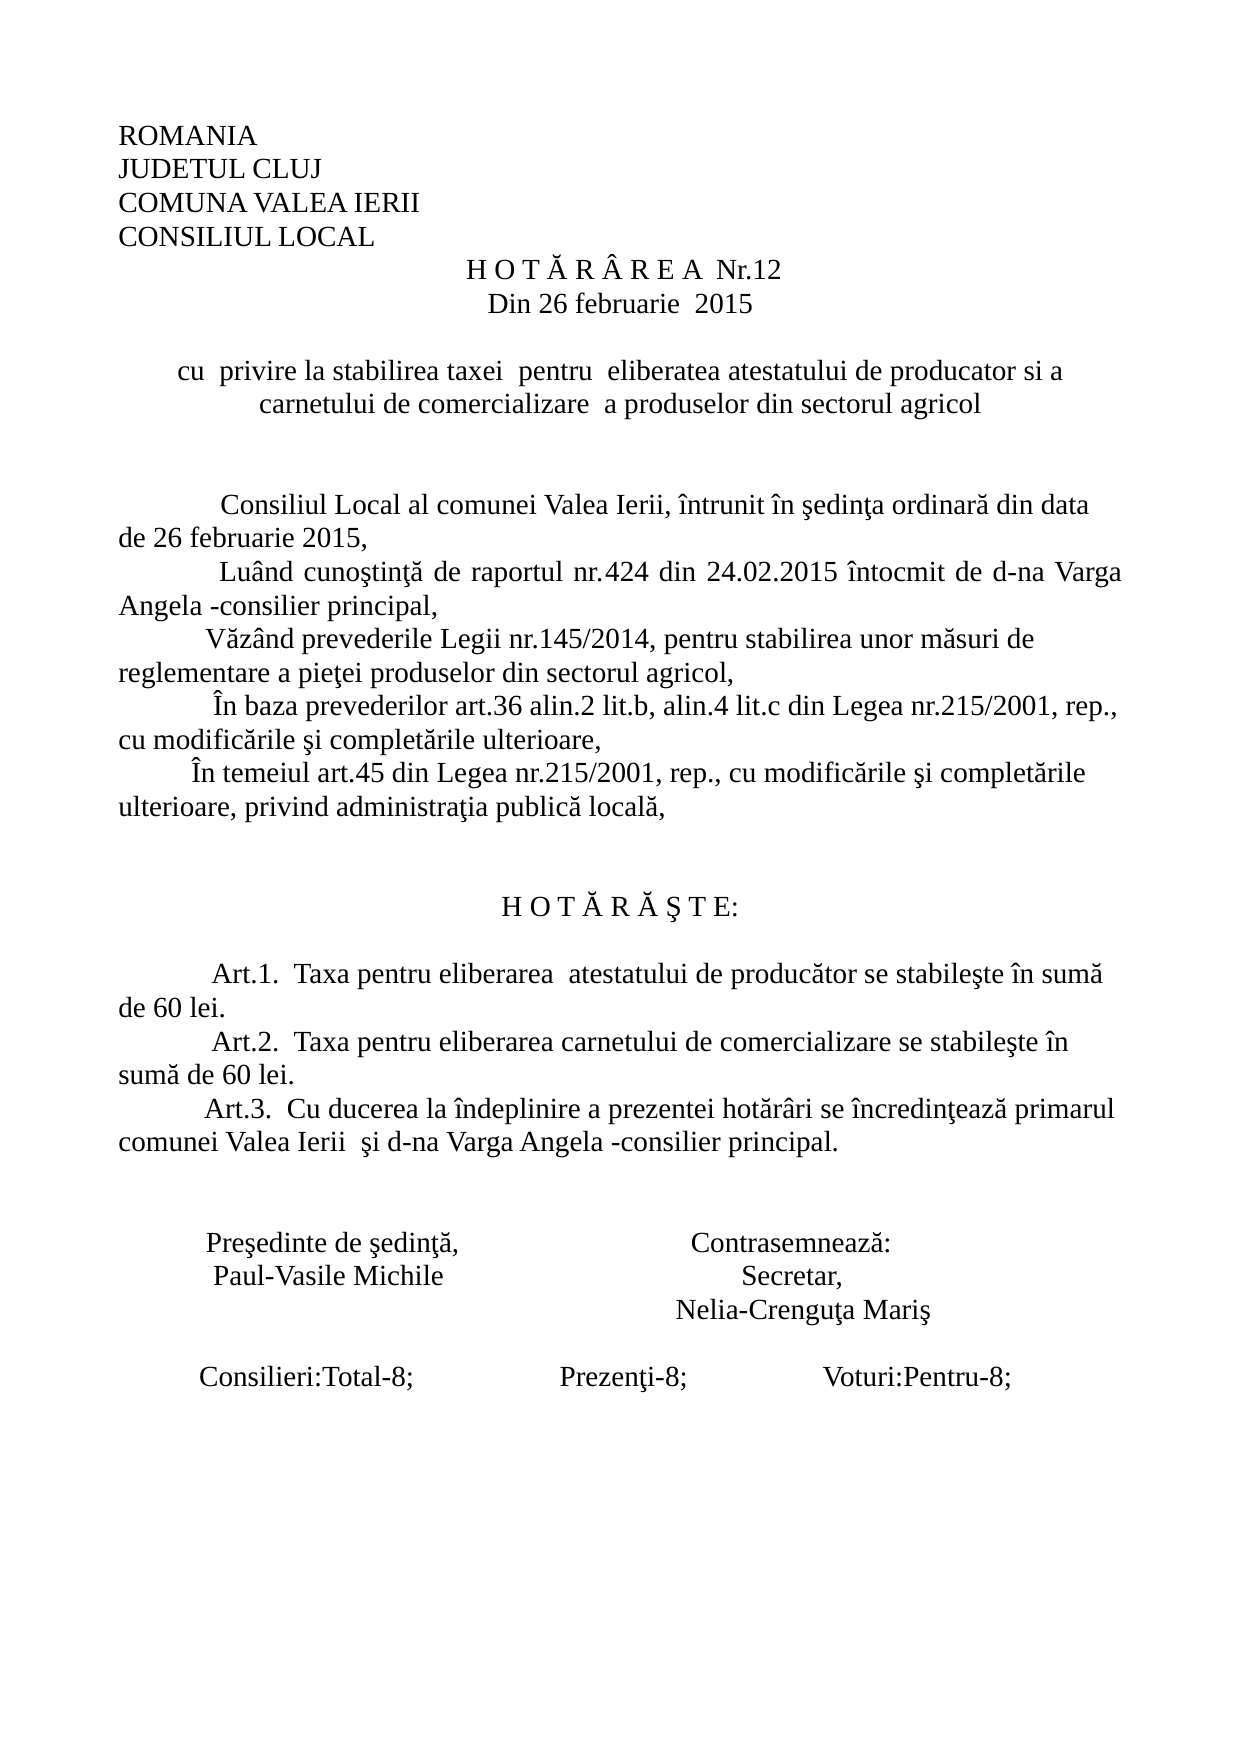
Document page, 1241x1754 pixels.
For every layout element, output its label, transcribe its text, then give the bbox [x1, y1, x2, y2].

text Consilieri:Total-8; Prezenţi-8; Voturi:Pentru-8; [118, 1359, 1122, 1393]
text JUDETUL CLUJ [118, 152, 1122, 185]
subtitle ROMANIA [118, 118, 1122, 152]
text Art.2. Taxa pentru eliberarea carnetului de comercializare se stabileşte în sumă de 60 lei. [118, 1024, 1122, 1091]
text Art.3. Cu ducerea la îndeplinire a prezentei hotărâri se încredinţează primarul comunei Valea Ierii şi d-na Varga Angela -consilier principal. [118, 1091, 1122, 1158]
text CONSILIUL LOCAL [118, 219, 1122, 252]
text Paul-Vasile Michile Secretar, [118, 1258, 1122, 1292]
text În baza prevederilor art.36 alin.2 lit.b, alin.4 lit.c din Legea nr.215/2001, rep., cu modificările şi completările ulterioare, [118, 688, 1122, 755]
text Art.1. Taxa pentru eliberarea atestatului de producător se stabileşte în sumă de 60 lei. [118, 957, 1122, 1024]
text Văzând prevederile Legii nr.145/2014, pentru stabilirea unor măsuri de reglementare a pieţei produselor din sectorul agricol, [118, 621, 1122, 688]
text În temeiul art.45 din Legea nr.215/2001, rep., cu modificările şi completările ulterioare, privind administraţia publică locală, [118, 755, 1122, 822]
subtitle H O T Ă R Â R E A Nr.12 [118, 252, 1122, 286]
text cu privire la stabilirea taxei pentru eliberatea atestatului de producator si a carnetului de comercializare a produselor din sectorul agricol [118, 353, 1122, 420]
text Luând cunoştinţă de raportul nr.424 din 24.02.2015 întocmit de d-na Varga Angela -consilier principal, [118, 554, 1122, 621]
text Nelia-Crenguţa Mariş [118, 1292, 1122, 1326]
text Preşedinte de şedinţă, Contrasemnează: [118, 1225, 1122, 1258]
text Din 26 februarie 2015 [118, 286, 1122, 319]
text H O T Ă R Ă Ş T E: [118, 889, 1122, 923]
text COMUNA VALEA IERII [118, 185, 1122, 219]
text Consiliul Local al comunei Valea Ierii, întrunit în şedinţa ordinară din data de 26 februarie 2015, [118, 487, 1122, 554]
